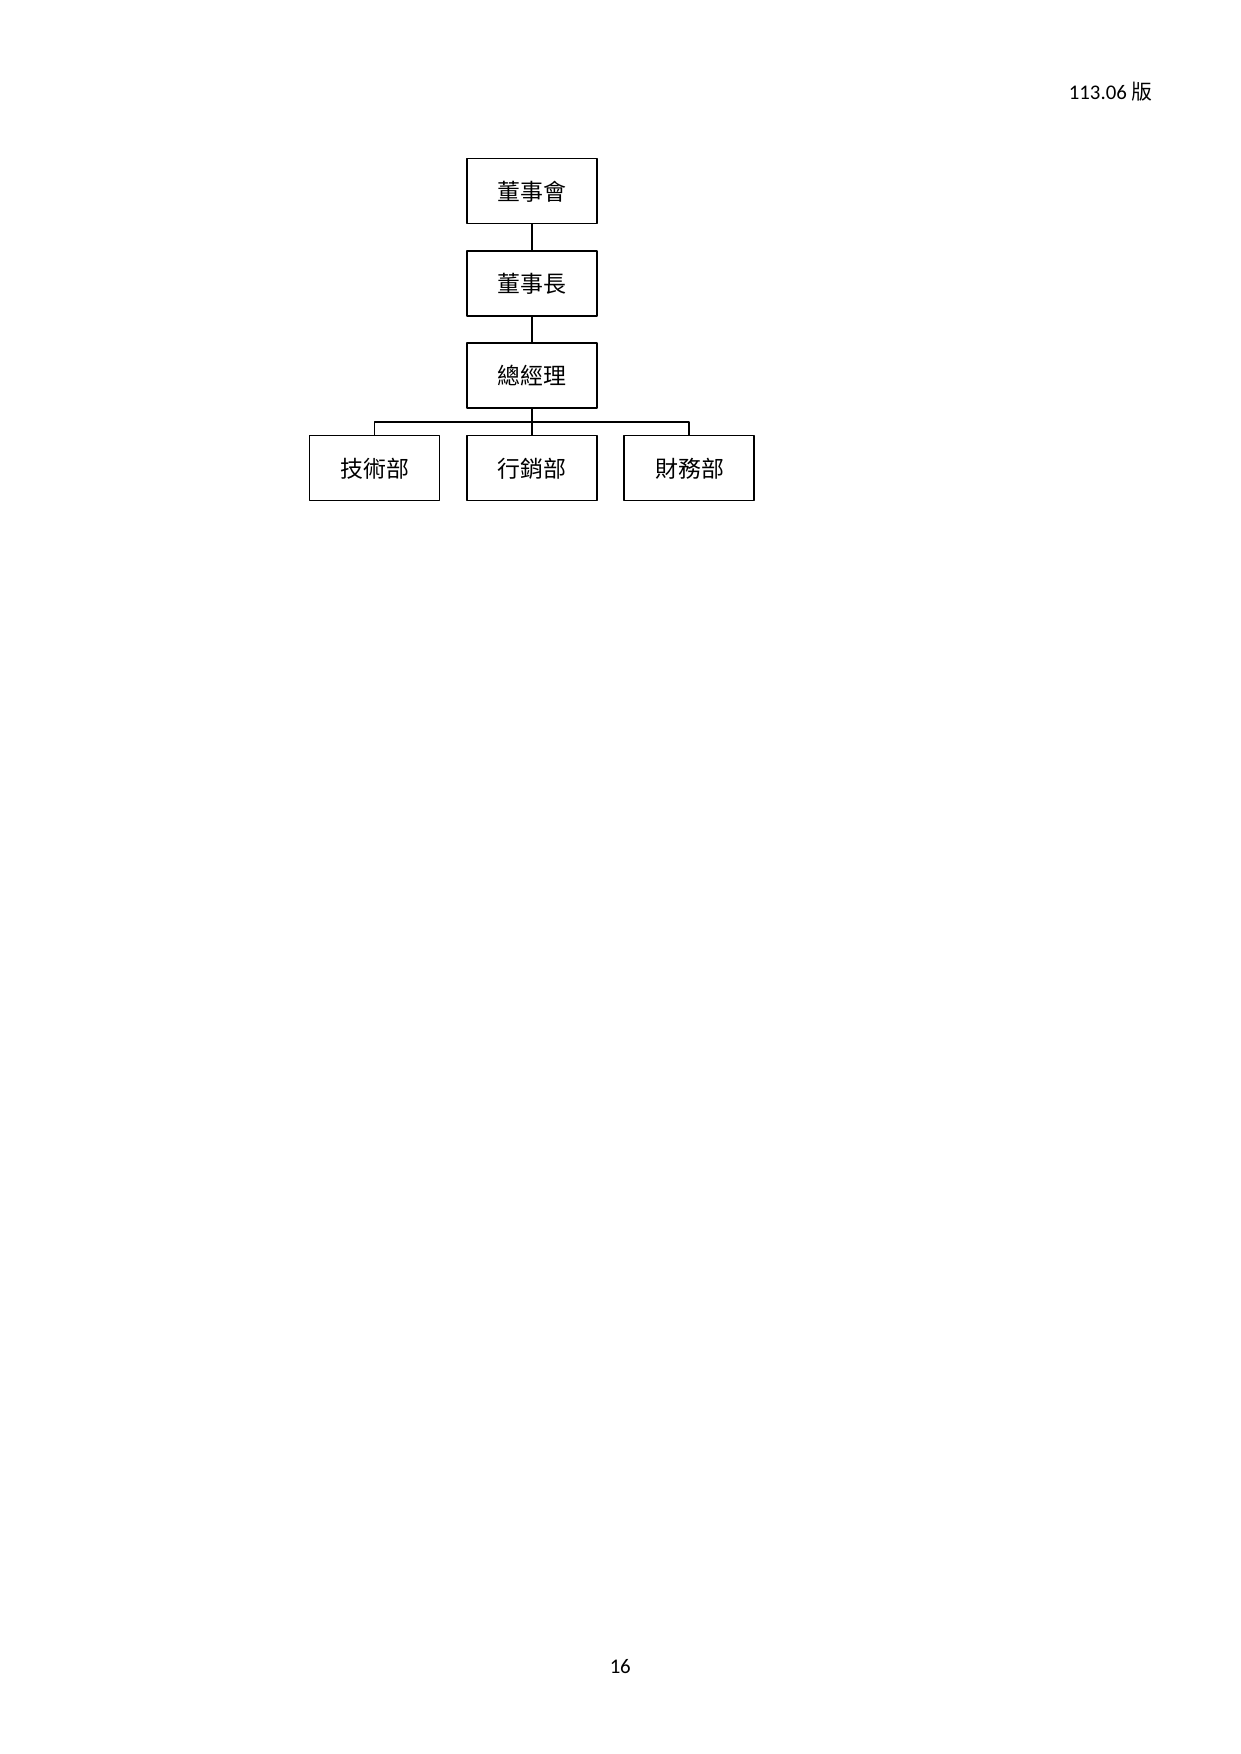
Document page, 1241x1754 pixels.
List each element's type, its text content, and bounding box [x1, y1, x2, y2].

text 董事會 [468, 176, 596, 206]
text 財務部 [625, 453, 753, 483]
text 總經理 [468, 361, 596, 391]
text 行銷部 [468, 453, 596, 483]
text 董事長 [468, 269, 596, 298]
text 技術部 [311, 453, 438, 483]
